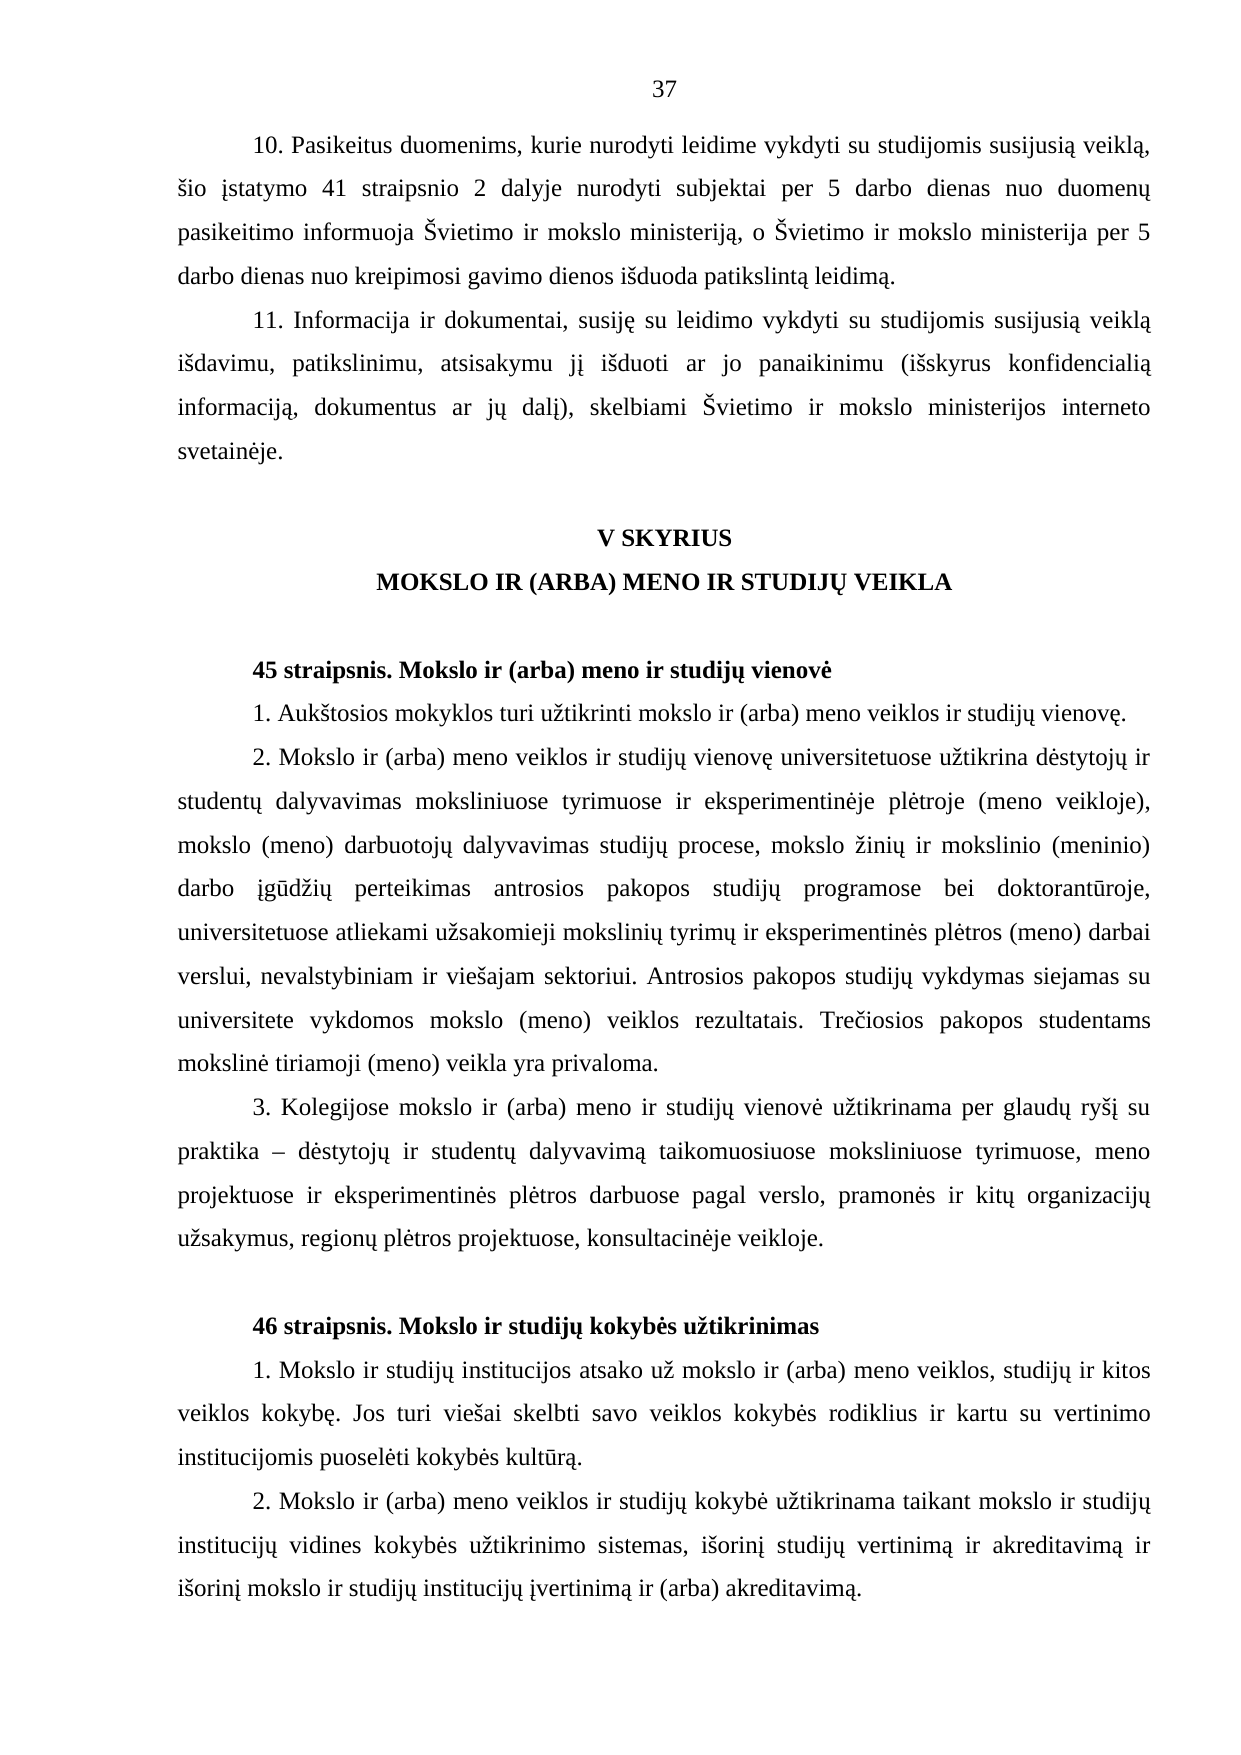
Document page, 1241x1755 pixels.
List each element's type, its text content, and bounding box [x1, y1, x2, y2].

text 1. Mokslo ir studijų institucijos atsako už mokslo ir (arba) meno veiklos, studijų ir kitos veiklos kokybę. Jos turi viešai skelbti savo veiklos kokybės rodiklius ir kartu su vertinimo institucijomis puoselėti kokybės kultūrą. [177, 1343, 1152, 1474]
text V SKYRIUS [177, 512, 1152, 556]
text 1. Aukštosios mokyklos turi užtikrinti mokslo ir (arba) meno veiklos ir studijų vienovę. [177, 687, 1152, 731]
text 45 straipsnis. Mokslo ir (arba) meno ir studijų vienovė [177, 643, 1152, 687]
text 11. Informacija ir dokumentai, susiję su leidimo vykdyti su studijomis susijusią veiklą išdavimu, patikslinimu, atsisakymu jį išduoti ar jo panaikinimu (išskyrus konfidencialią informaciją, dokumentus ar jų dalį), skelbiami Švietimo ir mokslo ministerijos interneto svetainėje. [177, 293, 1152, 468]
text 10. Pasikeitus duomenims, kurie nurodyti leidime vykdyti su studijomis susijusią veiklą, šio įstatymo 41 straipsnio 2 dalyje nurodyti subjektai per 5 darbo dienas nuo duomenų pasikeitimo informuoja Švietimo ir mokslo ministeriją, o Švietimo ir mokslo ministerija per 5 darbo dienas nuo kreipimosi gavimo dienos išduoda patikslintą leidimą. [177, 118, 1152, 293]
text 46 straipsnis. Mokslo ir studijų kokybės užtikrinimas [177, 1299, 1152, 1343]
text 3. Kolegijose mokslo ir (arba) meno ir studijų vienovė užtikrinama per glaudų ryšį su praktika – dėstytojų ir studentų dalyvavimą taikomuosiuose moksliniuose tyrimuose, meno projektuose ir eksperimentinės plėtros darbuose pagal verslo, pramonės ir kitų organizacijų užsakymus, regionų plėtros projektuose, konsultacinėje veikloje. [177, 1081, 1152, 1256]
text 2. Mokslo ir (arba) meno veiklos ir studijų kokybė užtikrinama taikant mokslo ir studijų institucijų vidines kokybės užtikrinimo sistemas, išorinį studijų vertinimą ir akreditavimą ir išorinį mokslo ir studijų institucijų įvertinimą ir (arba) akreditavimą. [177, 1474, 1152, 1606]
text 2. Mokslo ir (arba) meno veiklos ir studijų vienovę universitetuose užtikrina dėstytojų ir studentų dalyvavimas moksliniuose tyrimuose ir eksperimentinėje plėtroje (meno veikloje), mokslo (meno) darbuotojų dalyvavimas studijų procese, mokslo žinių ir mokslinio (meninio) darbo įgūdžių perteikimas antrosios pakopos studijų programose bei doktorantūroje, universitetuose atliekami užsakomieji mokslinių tyrimų ir eksperimentinės plėtros (meno) darbai verslui, nevalstybiniam ir viešajam sektoriui. Antrosios pakopos studijų vykdymas siejamas su universitete vykdomos mokslo (meno) veiklos rezultatais. Trečiosios pakopos studentams mokslinė tiriamoji (meno) veikla yra privaloma. [177, 731, 1152, 1081]
text MOKSLO IR (ARBA) MENO IR STUDIJŲ VEIKLA [177, 556, 1152, 599]
